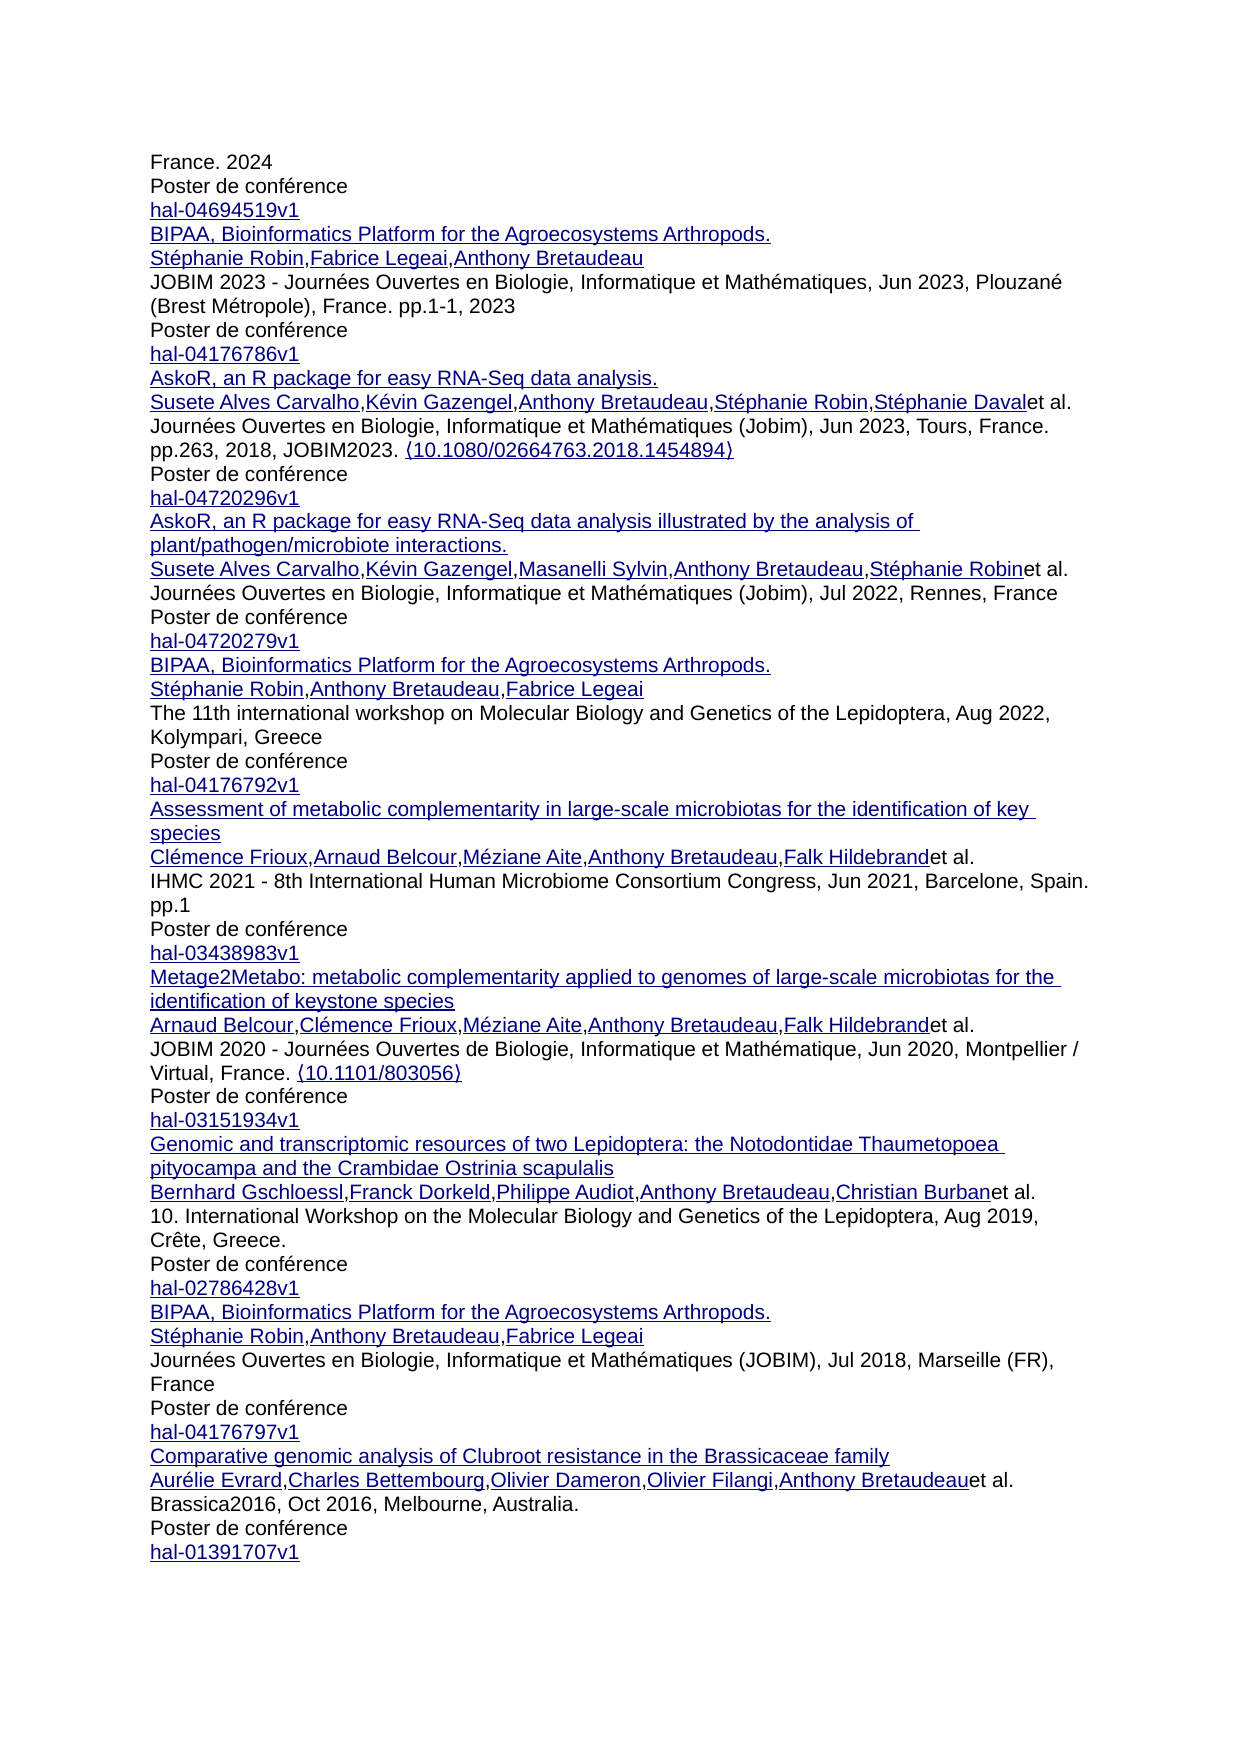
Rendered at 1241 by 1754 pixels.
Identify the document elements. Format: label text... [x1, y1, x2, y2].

table_cell Building a Distributed Computing Network for Galaxy, Application to Genome Annotation Eva Mercier,Romane Libouban,Thomas Chaussepied,Anthony Bretaudeau JOBIM 2024 - Journées Ouvertes en Biologie, Informatique et Mathématiques, Jun 2024, Toulouse, France. 2024 Poster de conférence hal-04694519v1 [150, 150, 1090, 222]
table_cell Metage2Metabo: metabolic complementarity applied to genomes of large-scale microbiotas for the identification of keystone species Arnaud Belcour,Clémence Frioux,Méziane Aite,Anthony Bretaudeau,Falk Hildebrandet al. JOBIM 2020 - Journées Ouvertes de Biologie, Informatique et Mathématique, Jun 2020, Montpellier / Virtual, France. ⟨10.1101/803056⟩ Poster de conférence hal-03151934v1 [150, 965, 1090, 1132]
table_cell BIPAA, Bioinformatics Platform for the Agroecosystems Arthropods. Stéphanie Robin,Anthony Bretaudeau,Fabrice Legeai Journées Ouvertes en Biologie, Informatique et Mathématiques (JOBIM), Jul 2018, Marseille (FR), France Poster de conférence hal-04176797v1 [150, 1300, 1090, 1444]
table_cell Assessment of metabolic complementarity in large-scale microbiotas for the identification of key species Clémence Frioux,Arnaud Belcour,Méziane Aite,Anthony Bretaudeau,Falk Hildebrandet al. IHMC 2021 - 8th International Human Microbiome Consortium Congress, Jun 2021, Barcelone, Spain. pp.1 Poster de conférence hal-03438983v1 [150, 797, 1090, 964]
table_cell Genomic and transcriptomic resources of two Lepidoptera: the Notodontidae Thaumetopoea pityocampa and the Crambidae Ostrinia scapulalis Bernhard Gschloessl,Franck Dorkeld,Philippe Audiot,Anthony Bretaudeau,Christian Burbanet al. 10. International Workshop on the Molecular Biology and Genetics of the Lepidoptera, Aug 2019, Crête, Greece. Poster de conférence hal-02786428v1 [150, 1132, 1090, 1300]
table_cell BIPAA, Bioinformatics Platform for the Agroecosystems Arthropods. Stéphanie Robin,Anthony Bretaudeau,Fabrice Legeai The 11th international workshop on Molecular Biology and Genetics of the Lepidoptera, Aug 2022, Kolympari, Greece Poster de conférence hal-04176792v1 [150, 653, 1090, 797]
table_cell Comparative genomic analysis of Clubroot resistance in the Brassicaceae family Aurélie Evrard,Charles Bettembourg,Olivier Dameron,Olivier Filangi,Anthony Bretaudeauet al. Brassica2016, Oct 2016, Melbourne, Australia. Poster de conférence hal-01391707v1 [150, 1444, 1090, 1563]
table_cell AskoR, an R package for easy RNA-Seq data analysis illustrated by the analysis of plant/pathogen/microbiote interactions. Susete Alves Carvalho,Kévin Gazengel,Masanelli Sylvin,Anthony Bretaudeau,Stéphanie Robinet al. Journées Ouvertes en Biologie, Informatique et Mathématiques (Jobim), Jul 2022, Rennes, France Poster de conférence hal-04720279v1 [150, 509, 1090, 653]
table_cell AskoR, an R package for easy RNA-Seq data analysis. Susete Alves Carvalho,Kévin Gazengel,Anthony Bretaudeau,Stéphanie Robin,Stéphanie Davalet al. Journées Ouvertes en Biologie, Informatique et Mathématiques (Jobim), Jun 2023, Tours, France. pp.263, 2018, JOBIM2023. ⟨10.1080/02664763.2018.1454894⟩ Poster de conférence hal-04720296v1 [150, 366, 1090, 509]
table_cell BIPAA, Bioinformatics Platform for the Agroecosystems Arthropods. Stéphanie Robin,Fabrice Legeai,Anthony Bretaudeau JOBIM 2023 - Journées Ouvertes en Biologie, Informatique et Mathématiques, Jun 2023, Plouzané (Brest Métropole), France. pp.1-1, 2023 Poster de conférence hal-04176786v1 [150, 222, 1090, 366]
